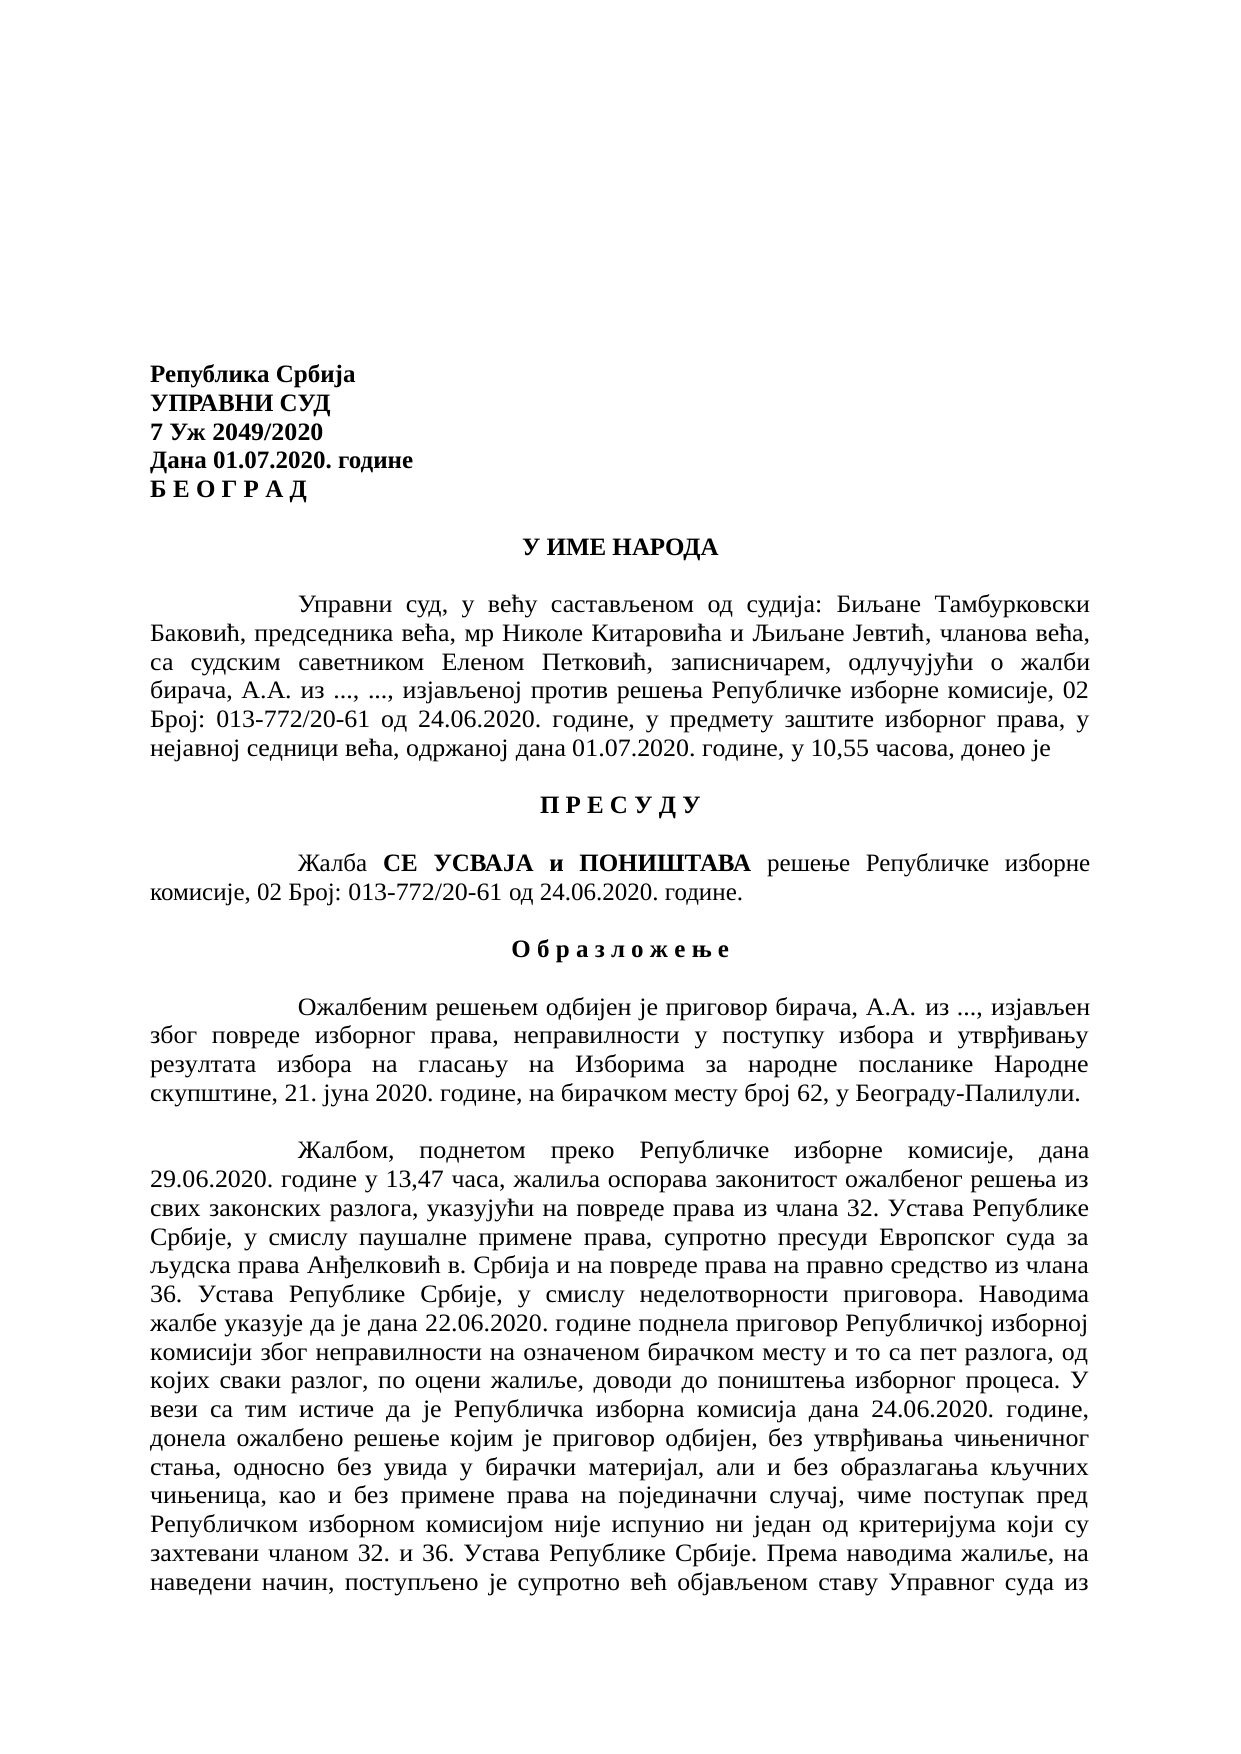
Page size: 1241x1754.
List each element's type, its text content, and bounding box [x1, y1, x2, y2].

text Управни суд, у већу састављеном од судија: Биљане Тамбурковски Баковић, председника већа, мр Николе Китаровића и Љиљане Јевтић, чланова већа, са судским саветником Еленом Петковић, записничарем, одлучујући о жалби бирача, A.A. из ..., ..., изјављеној против решења Републичке изборне комисије, 02 Број: 013-772/20-61 од 24.06.2020. године, у предмету заштите изборног права, у нејавној седници већа, одржаној дана 01.07.2020. године, у 10,55 часова, донео је [150, 589, 1090, 762]
text УПРАВНИ СУД [150, 388, 1090, 417]
text Б Е О Г Р А Д [150, 474, 1090, 503]
text О б р а з л о ж е њ е [150, 934, 1090, 963]
text Жалбом, поднетом преко Републичке изборне комисије, дана 29.06.2020. године у 13,47 часа, жалиља оспорава законитост ожалбеног решења из свих законских разлога, указујући на повреде права из члана 32. Устава Републике Србије, у смислу паушалне примене права, супротно пресуди Европског суда за људска права Анђелковић в. Србија и на повреде права на правно средство из члана 36. Устава Републике Србије, у смислу неделотворности приговора. Наводима жалбе указује да је дана 22.06.2020. године поднела приговор Републичкој изборној комисији због неправилности на означеном бирачком месту и то са пет разлога, од којих сваки разлог, по оцени жалиље, доводи до поништења изборног процеса. У вези са тим истиче да је Републичка изборна комисија дана 24.06.2020. године, донела ожалбено решење којим је приговор одбијен, без утврђивања чињеничног стања, односно без увида у бирачки материјал, али и без образлагања кључних чињеница, као и без примене права на појединачни случај, чиме поступак пред Републичком изборном комисијом није испунио ни један од критеријума који су захтевани чланом 32. и 36. Устава Републике Србије. Према наводима жалиље, на наведени начин, поступљено је супротно већ објављеном ставу Управног суда из [150, 1135, 1090, 1595]
text 7 Уж 2049/2020 [150, 417, 1090, 445]
text Република Србија [150, 148, 1090, 388]
text Ожалбеним решењем одбијен је приговор бирача, A.A. из ..., изјављен због повреде изборног права, неправилности у поступку избора и утврђивању резултата избора на гласању на Изборима за народне посланике Народне скупштине, 21. јуна 2020. године, на бирачком месту број 62, у Београду-Палилули. [150, 992, 1090, 1107]
text У ИМЕ НАРОДА [150, 532, 1090, 560]
text П Р Е С У Д У [150, 790, 1090, 819]
text Дана 01.07.2020. године [150, 445, 1090, 474]
text Жалба СЕ УСВАЈА и ПОНИШТАВА решење Републичке изборне комисије, 02 Број: 013-772/20-61 од 24.06.2020. године. [150, 848, 1090, 905]
